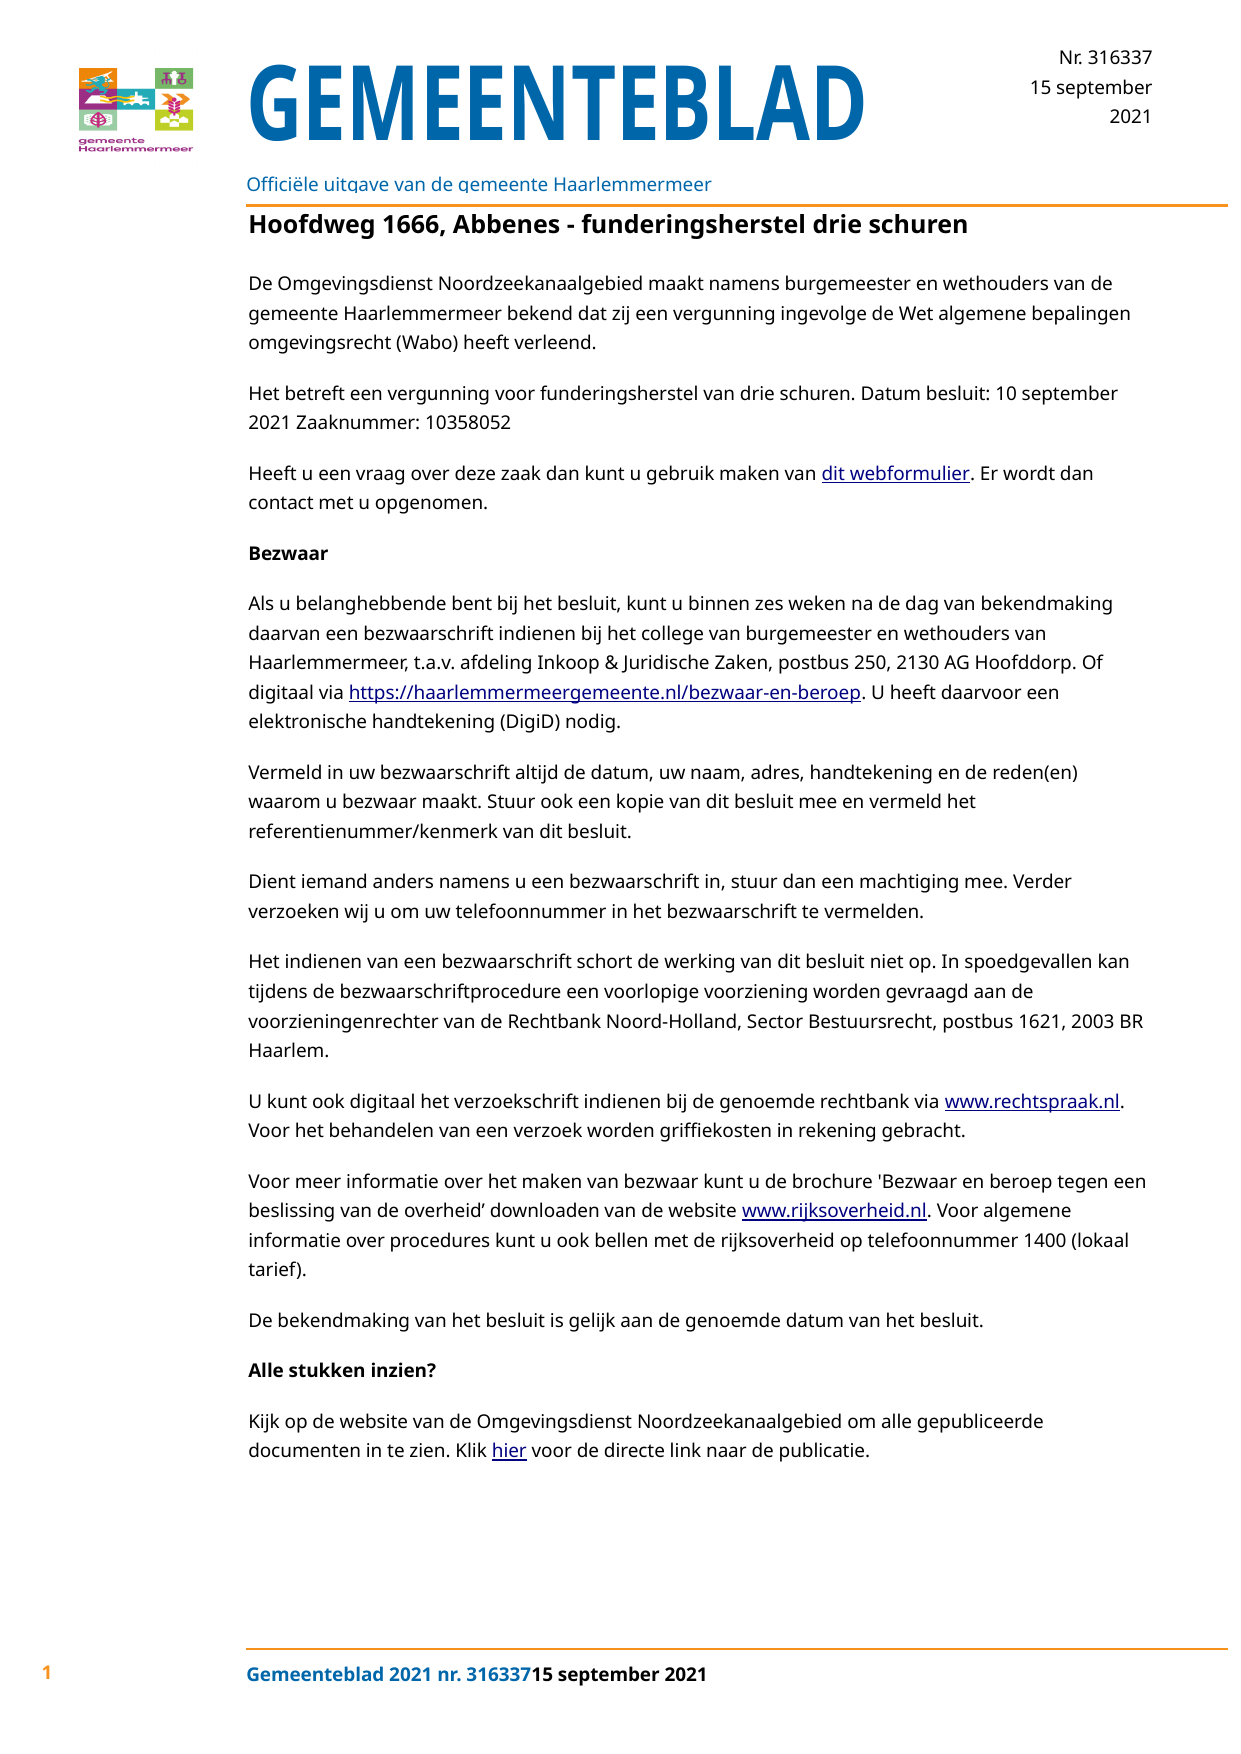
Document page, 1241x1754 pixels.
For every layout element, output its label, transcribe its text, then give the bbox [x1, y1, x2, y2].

text Bezwaar [248, 540, 1152, 566]
text U kunt ook digitaal het verzoekschrift indienen bij de genoemde rechtbank via www.rechtspraak.nl. Voor het behandelen van een verzoek worden griffiekosten in rekening gebracht. [248, 1088, 1152, 1143]
text De bekendmaking van het besluit is gelijk aan de genoemde datum van het besluit. [248, 1307, 1152, 1333]
text Dient iemand anders namens u een bezwaarschrift in, stuur dan een machtiging mee. Verder verzoeken wij u om uw telefoonnummer in het bezwaarschrift te vermelden. [248, 869, 1152, 924]
text Alle stukken inzien? [248, 1357, 1152, 1383]
text Hoofdweg 1666, Abbenes - funderingsherstel drie schuren [248, 207, 1152, 241]
text Als u belanghebbende bent bij het besluit, kunt u binnen zes weken na de dag van bekendmaking daarvan een bezwaarschrift indienen bij het college van burgemeester en wethouders van Haarlemmermeer, t.a.v. afdeling Inkoop & Juridische Zaken, postbus 250, 2130 AG Hoofddorp. Of digitaal via https://haarlemmermeergemeente.nl/bezwaar-en-beroep. U heeft daarvoor een elektronische handtekening (DigiD) nodig. [248, 590, 1152, 734]
text De Omgevingsdienst Noordzeekanaalgebied maakt namens burgemeester en wethouders van de gemeente Haarlemmermeer bekend dat zij een vergunning ingevolge de Wet algemene bepalingen omgevingsrecht (Wabo) heeft verleend. [248, 270, 1152, 355]
text Voor meer informatie over het maken van bezwaar kunt u de brochure 'Bezwaar en beroep tegen een beslissing van de overheid’ downloaden van de website www.rijksoverheid.nl. Voor algemene informatie over procedures kunt u ook bellen met de rijksoverheid op telefoonnummer 1400 (lokaal tarief). [248, 1168, 1152, 1282]
text Kijk op de website van de Omgevingsdienst Noordzeekanaalgebied om alle gepubliceerde documenten in te zien. Klik hier voor de directe link naar de publicatie. [248, 1408, 1152, 1463]
text Het betreft een vergunning voor funderingsherstel van drie schuren. Datum besluit: 10 september 2021 Zaaknummer: 10358052 [248, 380, 1152, 435]
picture [41, 47, 231, 172]
text Heeft u een vraag over deze zaak dan kunt u gebruik maken van dit webformulier. Er wordt dan contact met u opgenomen. [248, 460, 1152, 515]
text Vermeld in uw bezwaarschrift altijd de datum, uw naam, adres, handtekening en de reden(en) waarom u bezwaar maakt. Stuur ook een kopie van dit besluit mee en vermeld het referentienummer/kenmerk van dit besluit. [248, 759, 1152, 844]
text Het indienen van een bezwaarschrift schort de werking van dit besluit niet op. In spoedgevallen kan tijdens de bezwaarschriftprocedure een voorlopige voorziening worden gevraagd aan de voorzieningenrechter van de Rechtbank Noord-Holland, Sector Bestuursrecht, postbus 1621, 2003 BR Haarlem. [248, 949, 1152, 1063]
